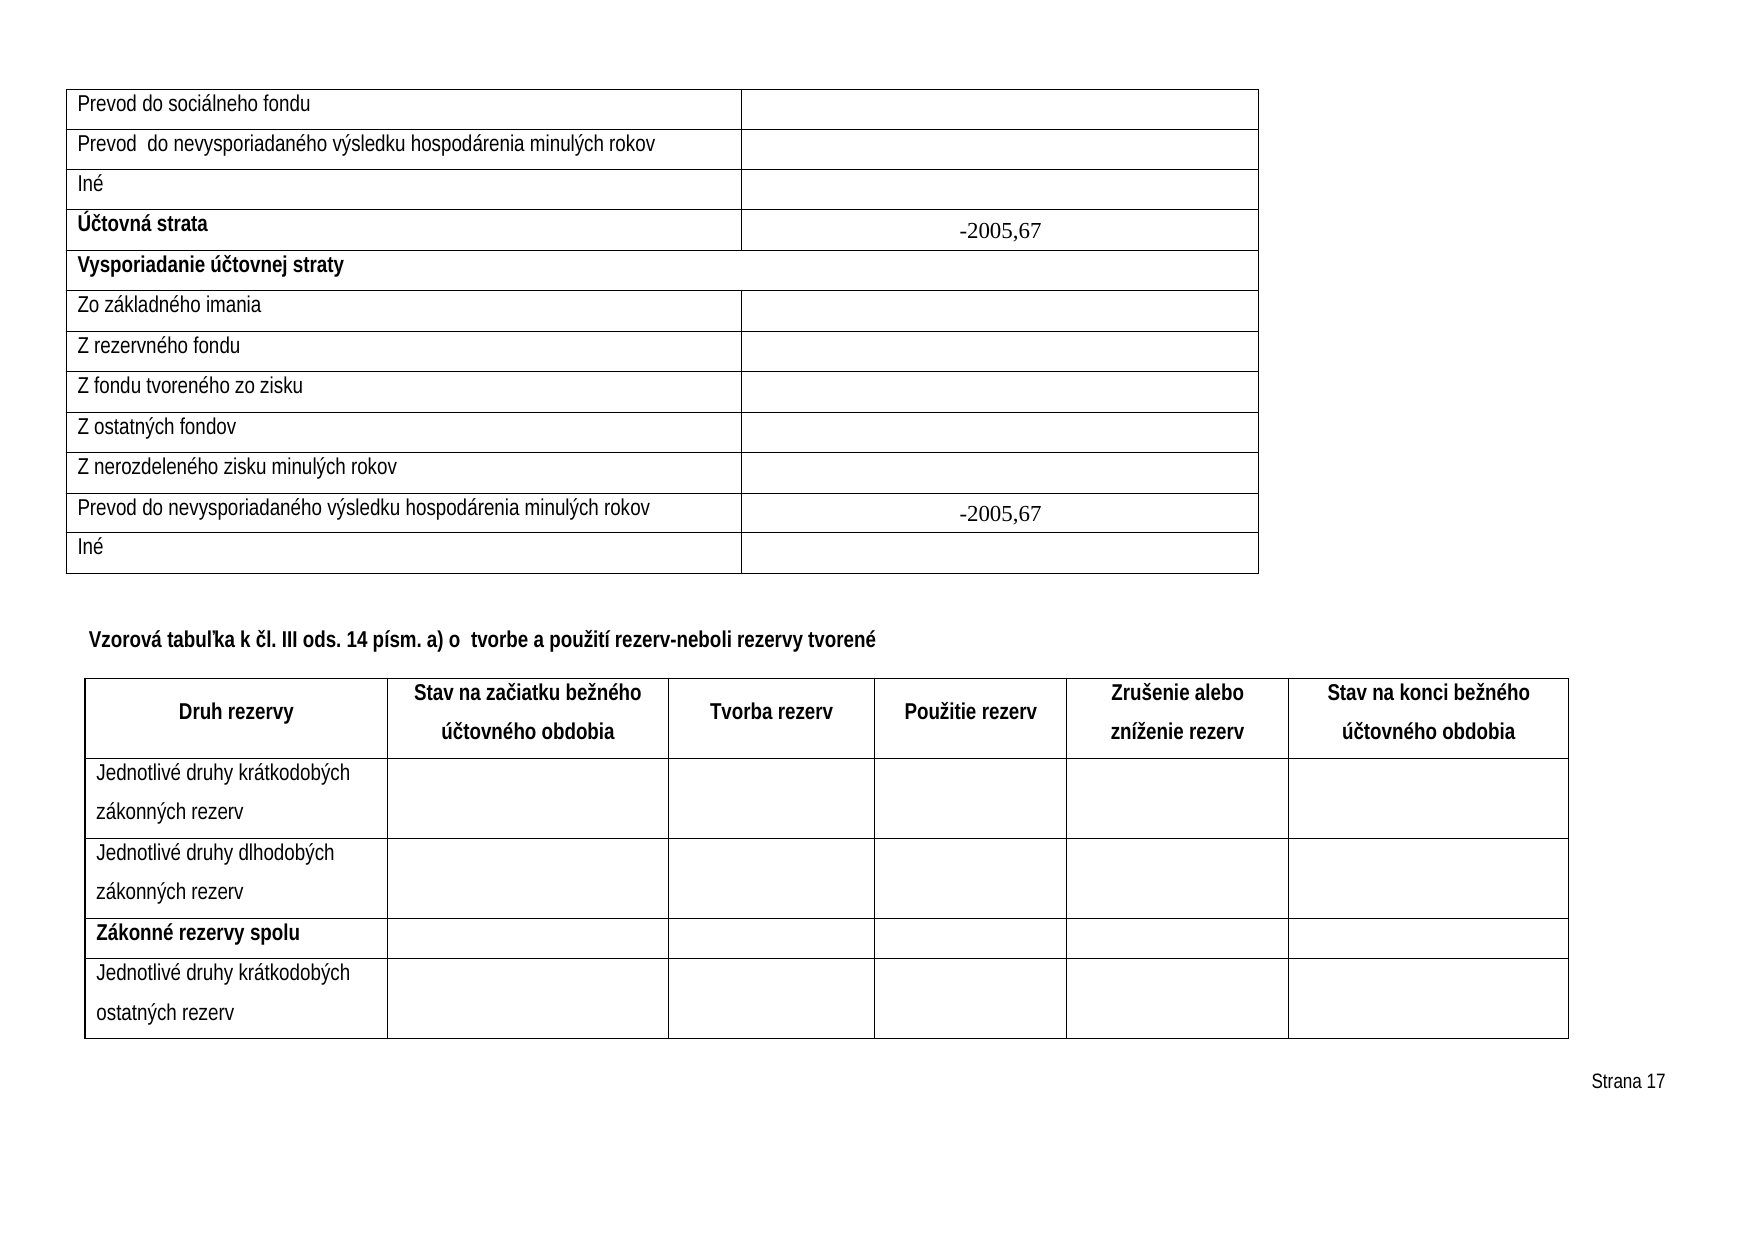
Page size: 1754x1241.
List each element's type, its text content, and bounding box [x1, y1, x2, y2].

table_cell [1289, 839, 1568, 918]
table_cell Jednotlivé druhy krátkodobých ostatných rezerv [86, 959, 387, 1038]
table_header Zrušenie alebo zníženie rezerv [1067, 679, 1288, 758]
table_header Tvorba rezerv [669, 679, 874, 758]
table_cell [669, 959, 874, 1038]
table_cell [388, 919, 668, 958]
table_cell [1289, 959, 1568, 1038]
table_cell [1067, 959, 1288, 1038]
table_cell Z ostatných fondov [67, 413, 741, 452]
table_cell Prevod do sociálneho fondu [67, 90, 741, 129]
table_cell [1067, 919, 1288, 958]
table_cell Jednotlivé druhy dlhodobých zákonných rezerv [86, 839, 387, 918]
table_cell [669, 919, 874, 958]
table_cell [742, 170, 1258, 209]
table_cell [742, 533, 1258, 573]
table_cell Zo základného imania [67, 291, 741, 331]
table_cell Prevod do nevysporiadaného výsledku hospodárenia minulých rokov [67, 494, 741, 532]
table_cell Iné [67, 533, 741, 573]
table_cell [742, 332, 1258, 371]
table_cell [1289, 759, 1568, 838]
table_cell -2005,67 [742, 210, 1258, 249]
table_cell Účtovná strata [67, 210, 741, 249]
table_cell -2005,67 [742, 494, 1258, 532]
table_cell [669, 839, 874, 918]
table_cell [742, 90, 1258, 129]
table_cell [388, 839, 668, 918]
table_cell [742, 130, 1258, 168]
table_header Stav na začiatku bežného účtovného obdobia [388, 679, 668, 758]
table_cell Vysporiadanie účtovnej straty [67, 251, 1258, 290]
table_cell [742, 372, 1258, 412]
table_header Stav na konci bežného účtovného obdobia [1289, 679, 1568, 758]
table_cell Prevod do nevysporiadaného výsledku hospodárenia minulých rokov [67, 130, 741, 168]
table_cell Z nerozdeleného zisku minulých rokov [67, 453, 741, 493]
table_cell [875, 839, 1066, 918]
text Vzorová tabuľka k čl. III ods. 14 písm. a) o tvorbe a použití rezerv-neboli rezervy tvorené [89, 626, 1665, 652]
table_cell [1067, 839, 1288, 918]
table_header Druh rezervy [86, 679, 387, 758]
table_cell [669, 759, 874, 838]
table_cell [875, 759, 1066, 838]
table_cell [388, 759, 668, 838]
table_cell [742, 291, 1258, 331]
table_cell [875, 959, 1066, 1038]
table_header Použitie rezerv [875, 679, 1066, 758]
table_cell Z fondu tvoreného zo zisku [67, 372, 741, 412]
table_cell [875, 919, 1066, 958]
table_cell Iné [67, 170, 741, 209]
table_cell Z rezervného fondu [67, 332, 741, 371]
table_cell Jednotlivé druhy krátkodobých zákonných rezerv [86, 759, 387, 838]
table_cell [1289, 919, 1568, 958]
table_cell [1067, 759, 1288, 838]
table_cell [388, 959, 668, 1038]
table_cell [742, 453, 1258, 493]
table_cell [742, 413, 1258, 452]
table_cell Zákonné rezervy spolu [86, 919, 387, 958]
